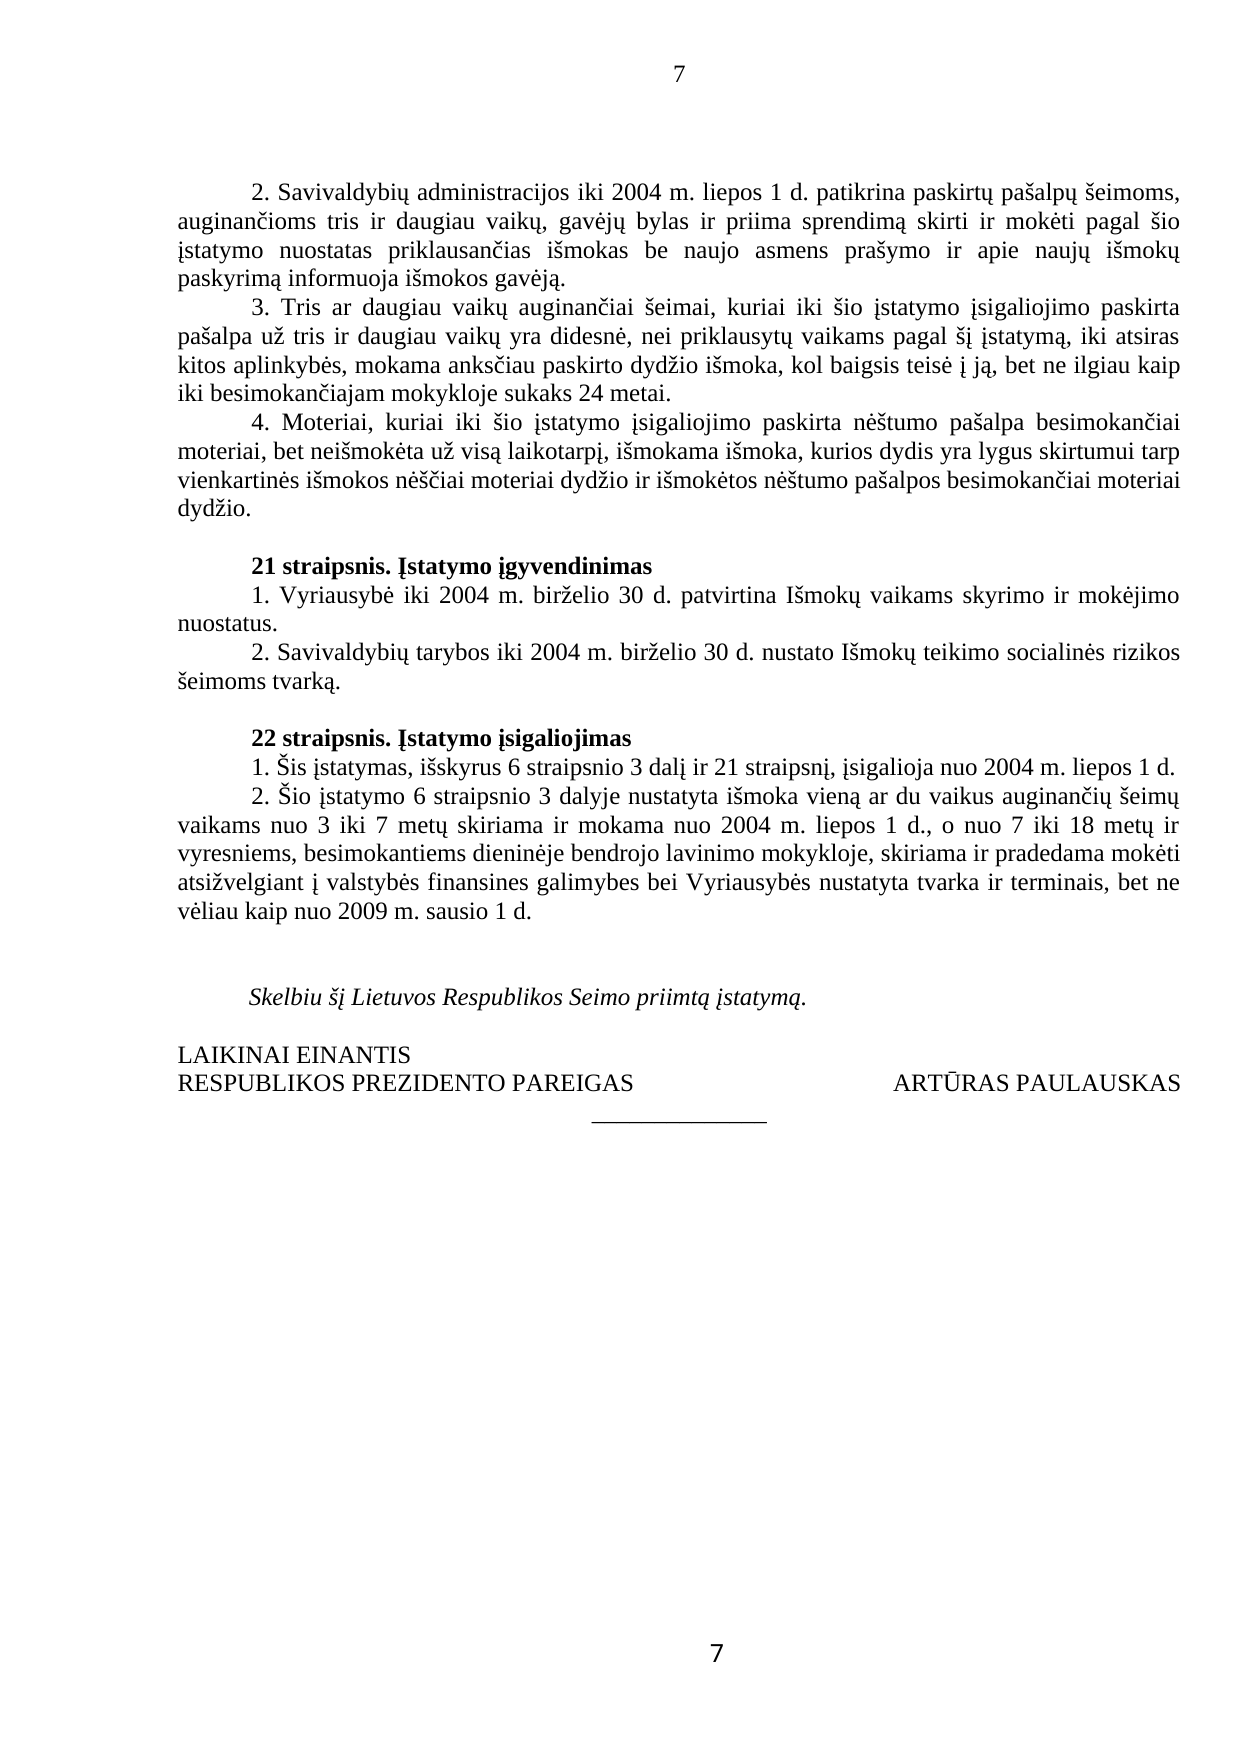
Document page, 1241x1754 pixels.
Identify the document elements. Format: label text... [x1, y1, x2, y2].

text 2. Šio įstatymo 6 straipsnio 3 dalyje nustatyta išmoka vieną ar du vaikus auginančių šeimų vaikams nuo 3 iki 7 metų skiriama ir mokama nuo 2004 m. liepos 1 d., o nuo 7 iki 18 metų ir vyresniems, besimokantiems dieninėje bendrojo lavinimo mokykloje, skiriama ir pradedama mokėti atsižvelgiant į valstybės finansines galimybes bei Vyriausybės nustatyta tvarka ir terminais, bet ne vėliau kaip nuo 2009 m. sausio 1 d. [177, 781, 1181, 925]
text 21 straipsnis. Įstatymo įgyvendinimas [177, 551, 1181, 580]
text 1. Vyriausybė iki 2004 m. birželio 30 d. patvirtina Išmokų vaikams skyrimo ir mokėjimo nuostatus. [177, 580, 1181, 637]
text 4. Moteriai, kuriai iki šio įstatymo įsigaliojimo paskirta nėštumo pašalpa besimokančiai moteriai, bet neišmokėta už visą laikotarpį, išmokama išmoka, kurios dydis yra lygus skirtumui tarp vienkartinės išmokos nėščiai moteriai dydžio ir išmokėtos nėštumo pašalpos besimokančiai moteriai dydžio. [177, 407, 1181, 522]
text 2. Savivaldybių administracijos iki 2004 m. liepos 1 d. patikrina paskirtų pašalpų šeimoms, auginančioms tris ir daugiau vaikų, gavėjų bylas ir priima sprendimą skirti ir mokėti pagal šio įstatymo nuostatas priklausančias išmokas be naujo asmens prašymo ir apie naujų išmokų paskyrimą informuoja išmokos gavėją. [177, 177, 1181, 292]
text RESPUBLIKOS PREZIDENTO PAREIGAS ARTŪRAS PAULAUSKAS [177, 1068, 1181, 1097]
text Skelbiu šį Lietuvos Respublikos Seimo priimtą įstatymą. [177, 982, 1181, 1011]
text ______________ [177, 1097, 1181, 1126]
text 3. Tris ar daugiau vaikų auginančiai šeimai, kuriai iki šio įstatymo įsigaliojimo paskirta pašalpa už tris ir daugiau vaikų yra didesnė, nei priklausytų vaikams pagal šį įstatymą, iki atsiras kitos aplinkybės, mokama anksčiau paskirto dydžio išmoka, kol baigsis teisė į ją, bet ne ilgiau kaip iki besimokančiajam mokykloje sukaks 24 metai. [177, 292, 1181, 407]
text 2. Savivaldybių tarybos iki 2004 m. birželio 30 d. nustato Išmokų teikimo socialinės rizikos šeimoms tvarką. [177, 637, 1181, 695]
text LAIKINAI EINANTIS [177, 1040, 1181, 1068]
text 22 straipsnis. Įstatymo įsigaliojimas [177, 723, 1181, 752]
text 1. Šis įstatymas, išskyrus 6 straipsnio 3 dalį ir 21 straipsnį, įsigalioja nuo 2004 m. liepos 1 d. [177, 752, 1181, 781]
